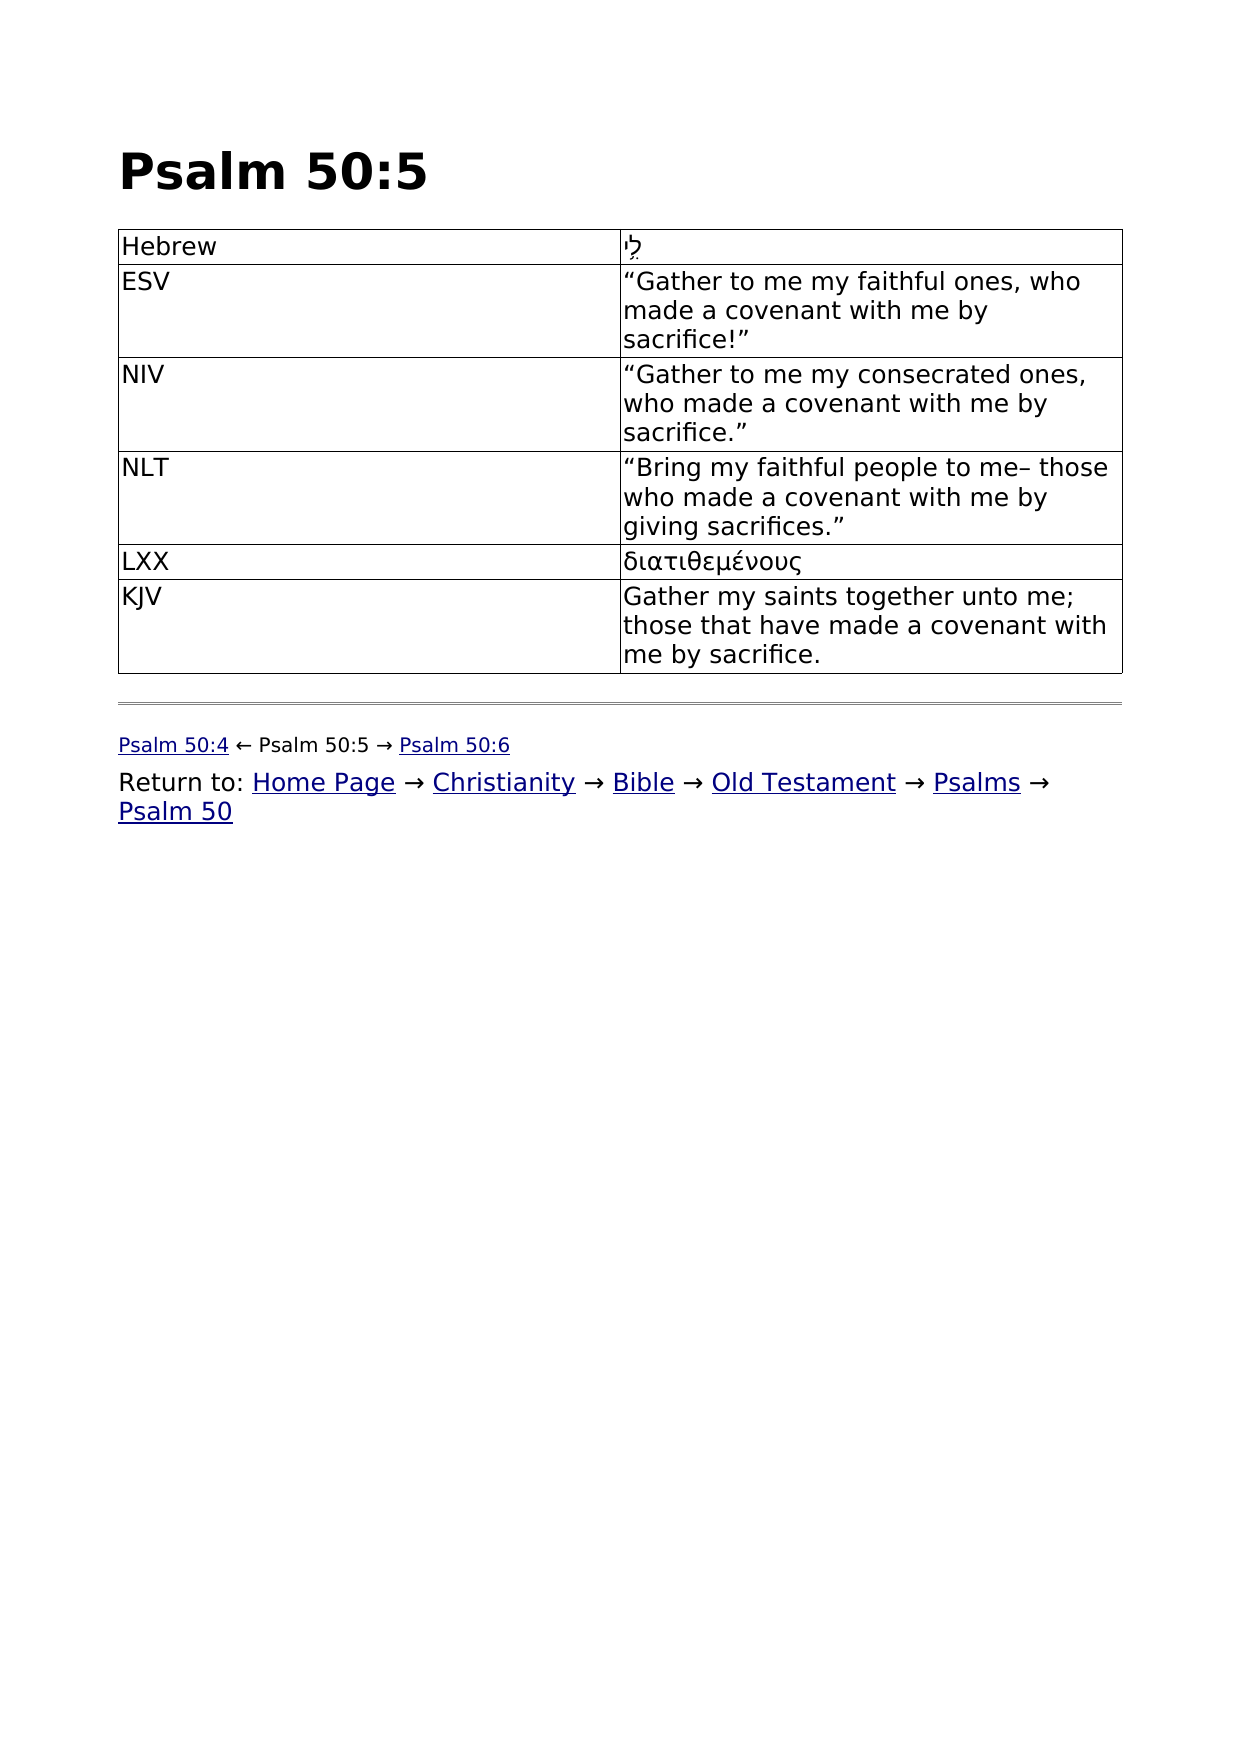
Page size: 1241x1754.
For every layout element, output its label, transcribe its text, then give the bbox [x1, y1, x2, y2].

table_cell KJV [119, 580, 620, 673]
text Psalm 50:4 ← Psalm 50:5 → Psalm 50:6 [118, 734, 1122, 768]
table_cell διατιθεμένους [621, 545, 1122, 579]
table_cell “Gather to me my consecrated ones, who made a covenant with me by sacrifice.” [621, 358, 1122, 451]
table_cell NLT [119, 452, 620, 544]
table_cell ESV [119, 265, 620, 357]
table_header Hebrew [119, 230, 620, 264]
table_cell “Bring my faithful people to me– those who made a covenant with me by giving sacrifices.” [621, 452, 1122, 544]
text Return to: Home Page → Christianity → Bible → Old Testament → Psalms → Psalm 50 [118, 768, 1122, 826]
table_cell LXX [119, 545, 620, 579]
subtitle Psalm 50:5 [118, 143, 1122, 201]
table_cell NIV [119, 358, 620, 451]
table_header לִ֥י [621, 230, 1122, 264]
table_cell Gather my saints together unto me; those that have made a covenant with me by sacrifice. [621, 580, 1122, 673]
table_cell “Gather to me my faithful ones, who made a covenant with me by sacrifice!” [621, 265, 1122, 357]
